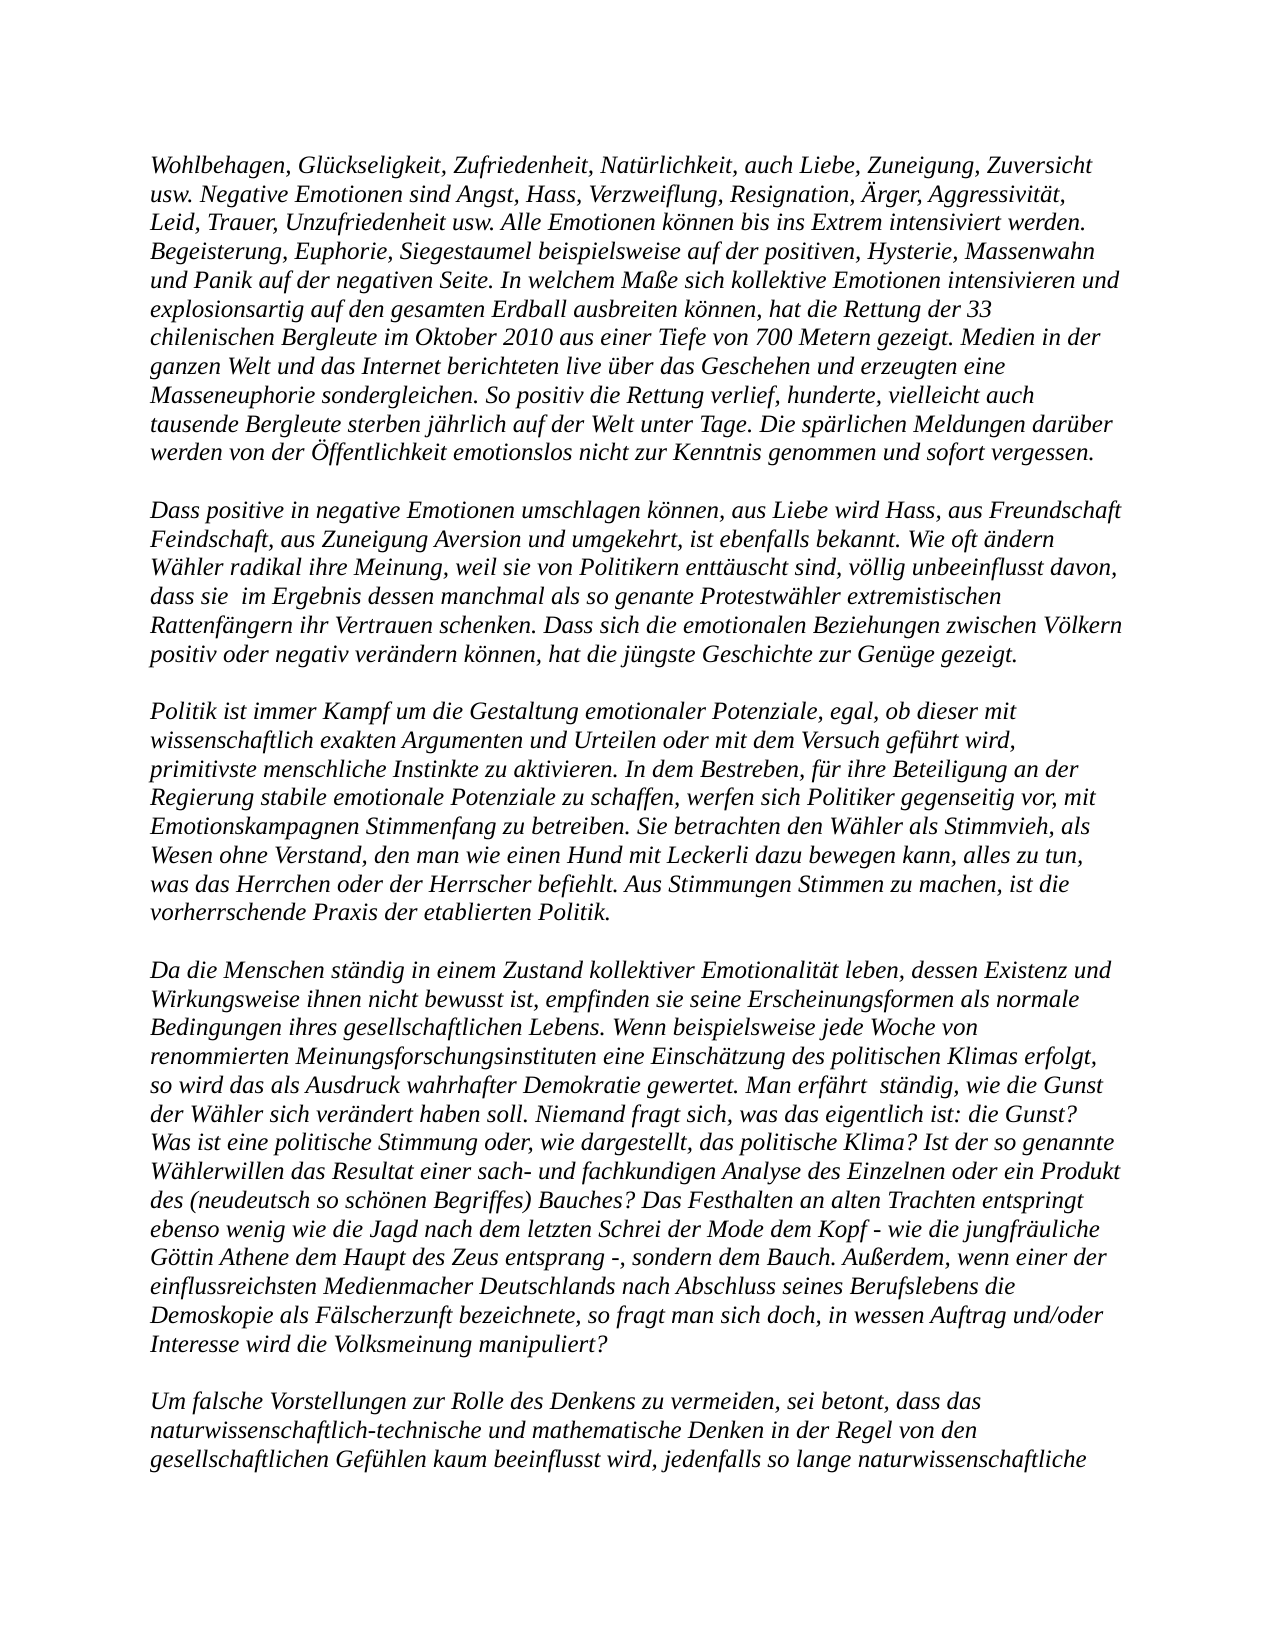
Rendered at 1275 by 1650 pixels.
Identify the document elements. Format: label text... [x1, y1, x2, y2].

text Um falsche Vorstellungen zur Rolle des Denkens zu vermeiden, sei betont, dass das naturwissenschaftlich-technische und mathematische Denken in der Regel von den gesellschaftlichen Gefühlen kaum beeinflusst wird, jedenfalls so lange naturwissenschaftliche [150, 1386, 1125, 1472]
text Wohlbehagen, Glückseligkeit, Zufriedenheit, Natürlichkeit, auch Liebe, Zuneigung, Zuversicht usw. Negative Emotionen sind Angst, Hass, Verzweiflung, Resignation, Ärger, Aggressivität, Leid, Trauer, Unzufriedenheit usw. Alle Emotionen können bis ins Extrem intensiviert werden. Begeisterung, Euphorie, Siegestaumel beispielsweise auf der positiven, Hysterie, Massenwahn und Panik auf der negativen Seite. In welchem Maße sich kollektive Emotionen intensivieren und explosionsartig auf den gesamten Erdball ausbreiten können, hat die Rettung der 33 chilenischen Bergleute im Oktober 2010 aus einer Tiefe von 700 Metern gezeigt. Medien in der ganzen Welt und das Internet berichteten live über das Geschehen und erzeugten eine Masseneuphorie sondergleichen. So positiv die Rettung verlief, hunderte, vielleicht auch tausende Bergleute sterben jährlich auf der Welt unter Tage. Die spärlichen Meldungen darüber werden von der Öffentlichkeit emotionslos nicht zur Kenntnis genommen und sofort vergessen. [150, 150, 1125, 466]
text Dass positive in negative Emotionen umschlagen können, aus Liebe wird Hass, aus Freundschaft Feindschaft, aus Zuneigung Aversion und umgekehrt, ist ebenfalls bekannt. Wie oft ändern Wähler radikal ihre Meinung, weil sie von Politikern enttäuscht sind, völlig unbeeinflusst davon, dass sie im Ergebnis dessen manchmal als so genante Protestwähler extremistischen Rattenfängern ihr Vertrauen schenken. Dass sich die emotionalen Beziehungen zwischen Völkern positiv oder negativ verändern können, hat die jüngste Geschichte zur Genüge gezeigt. [150, 495, 1125, 667]
text Politik ist immer Kampf um die Gestaltung emotionaler Potenziale, egal, ob dieser mit wissenschaftlich exakten Argumenten und Urteilen oder mit dem Versuch geführt wird, primitivste menschliche Instinkte zu aktivieren. In dem Bestreben, für ihre Beteiligung an der Regierung stabile emotionale Potenziale zu schaffen, werfen sich Politiker gegenseitig vor, mit Emotionskampagnen Stimmenfang zu betreiben. Sie betrachten den Wähler als Stimmvieh, als Wesen ohne Verstand, den man wie einen Hund mit Leckerli dazu bewegen kann, alles zu tun, was das Herrchen oder der Herrscher befiehlt. Aus Stimmungen Stimmen zu machen, ist die vorherrschende Praxis der etablierten Politik. [150, 696, 1125, 926]
text Da die Menschen ständig in einem Zustand kollektiver Emotionalität leben, dessen Existenz und Wirkungsweise ihnen nicht bewusst ist, empfinden sie seine Erscheinungsformen als normale Bedingungen ihres gesellschaftlichen Lebens. Wenn beispielsweise jede Woche von renommierten Meinungsforschungsinstituten eine Einschätzung des politischen Klimas erfolgt, so wird das als Ausdruck wahrhafter Demokratie gewertet. Man erfährt ständig, wie die Gunst der Wähler sich verändert haben soll. Niemand fragt sich, was das eigentlich ist: die Gunst? Was ist eine politische Stimmung oder, wie dargestellt, das politische Klima? Ist der so genannte Wählerwillen das Resultat einer sach- und fachkundigen Analyse des Einzelnen oder ein Produkt des (neudeutsch so schönen Begriffes) Bauches? Das Festhalten an alten Trachten entspringt ebenso wenig wie die Jagd nach dem letzten Schrei der Mode dem Kopf - wie die jungfräuliche Göttin Athene dem Haupt des Zeus entsprang -, sondern dem Bauch. Außerdem, wenn einer der einflussreichsten Medienmacher Deutschlands nach Abschluss seines Berufslebens die Demoskopie als Fälscherzunft bezeichnete, so fragt man sich doch, in wessen Auftrag und/oder Interesse wird die Volksmeinung manipuliert? [150, 955, 1125, 1357]
